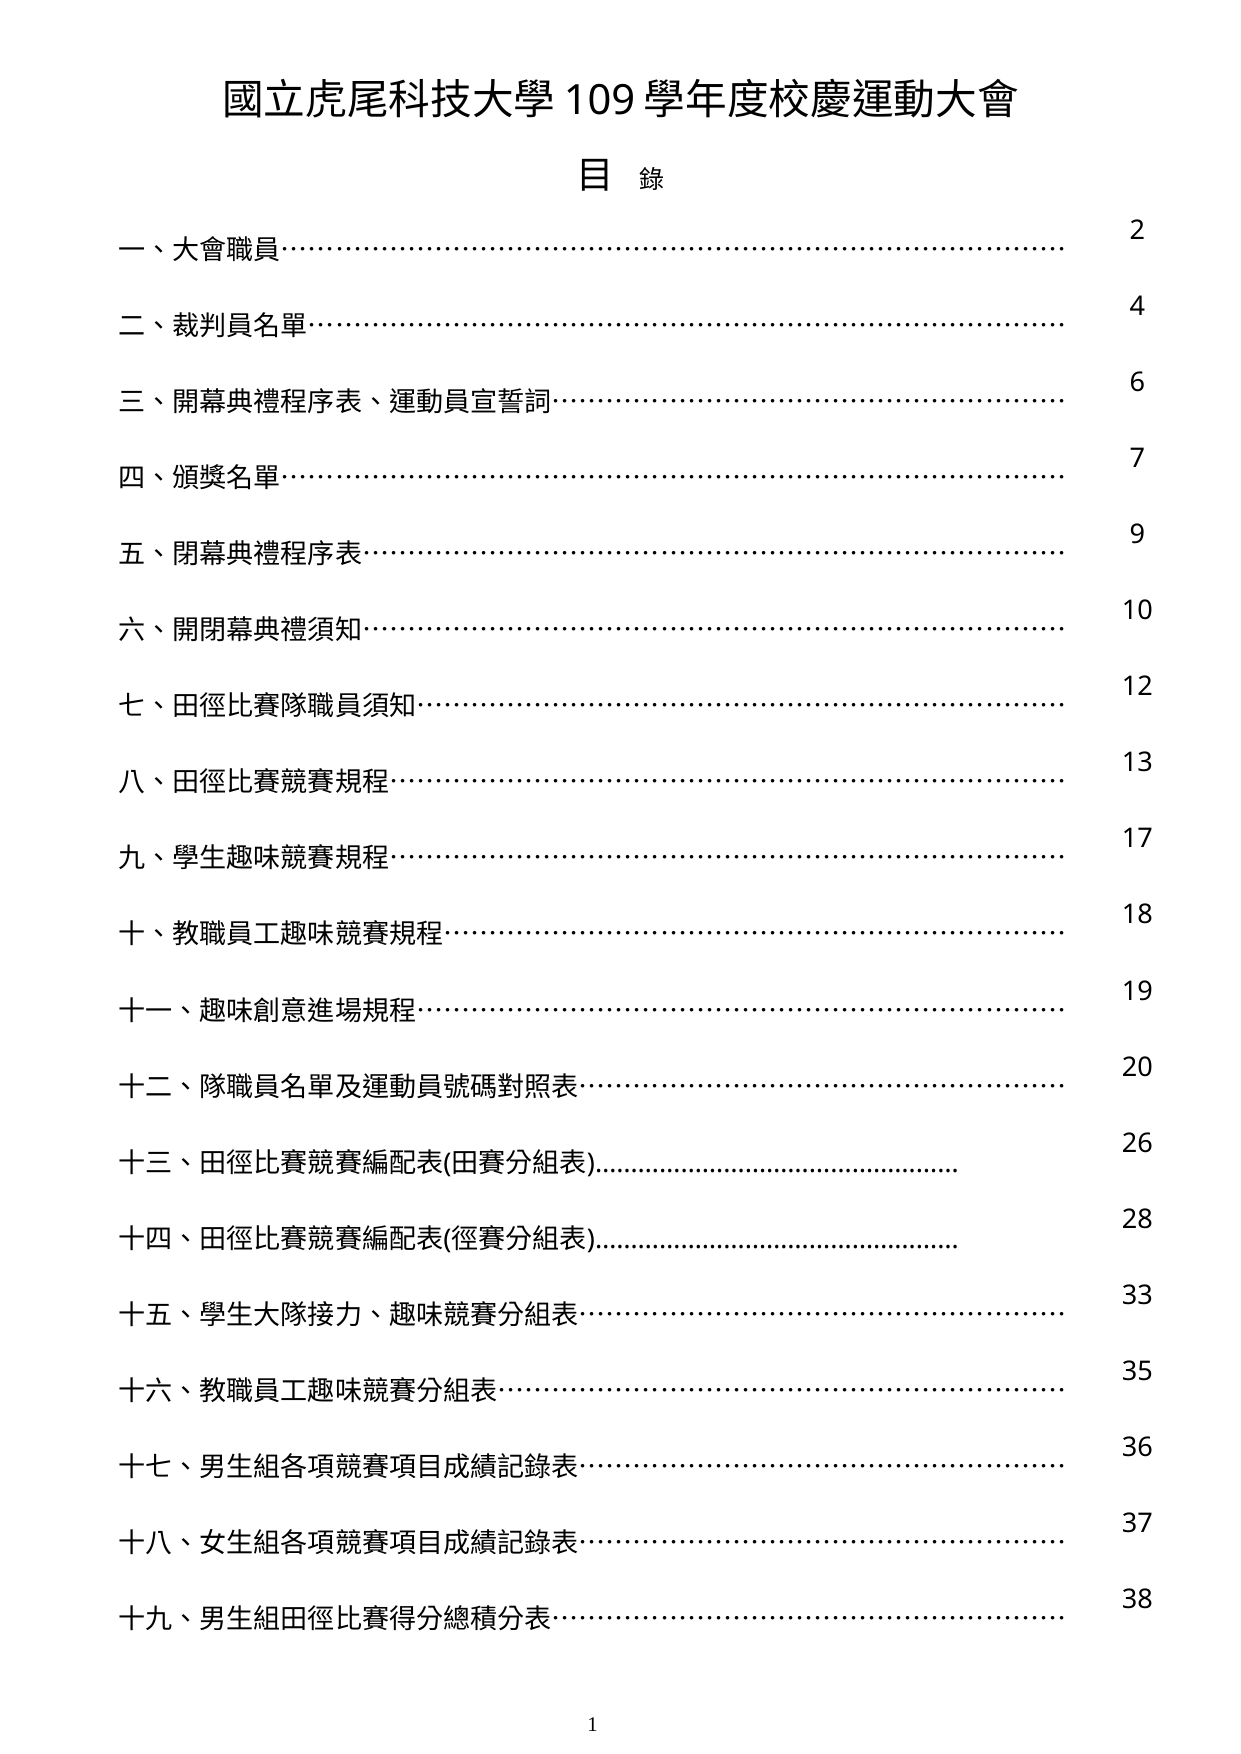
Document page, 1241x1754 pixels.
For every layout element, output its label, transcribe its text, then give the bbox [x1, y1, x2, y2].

table_cell [1197, 895, 1240, 969]
table_cell 38 [1108, 1579, 1196, 1654]
table_header [1197, 210, 1240, 285]
table_cell 八、田徑比賽競賽規程………………………………………………………………… [107, 743, 1107, 817]
table_cell 十五、學生大隊接力、趣味競賽分組表……………………………………………… [107, 1275, 1107, 1350]
table_cell 三、開幕典禮程序表、運動員宣誓詞………………………………………………… [107, 362, 1107, 437]
table_cell 五、閉幕典禮程序表…………………………………………………………………… [107, 514, 1107, 589]
table_cell 28 [1108, 1199, 1196, 1274]
table_cell 七、田徑比賽隊職員須知……………………………………………………………… [107, 666, 1107, 741]
table_cell [1197, 1351, 1240, 1426]
table_cell 二、裁判員名單………………………………………………………………………… [107, 286, 1107, 361]
table_cell [1197, 438, 1240, 513]
table_header 一、大會職員…………………………………………………………………………… [107, 210, 1107, 285]
table_cell [1197, 1275, 1240, 1350]
table_cell 十八、女生組各項競賽項目成績記錄表……………………………………………… [107, 1503, 1107, 1578]
table_cell 12 [1108, 666, 1196, 741]
table_cell 17 [1108, 819, 1196, 893]
table_cell [1197, 743, 1240, 817]
table_cell [1197, 971, 1240, 1046]
table_cell 26 [1108, 1123, 1196, 1198]
table_cell 十二、隊職員名單及運動員號碼對照表……………………………………………… [107, 1047, 1107, 1122]
table_cell 十一、趣味創意進場規程……………………………………………………………… [107, 971, 1107, 1046]
table_cell 7 [1108, 438, 1196, 513]
table_cell [1197, 819, 1240, 893]
table_cell 4 [1108, 286, 1196, 361]
table_cell 十七、男生組各項競賽項目成績記錄表……………………………………………… [107, 1427, 1107, 1502]
table_cell [1197, 1503, 1240, 1578]
table_cell 十六、教職員工趣味競賽分組表……………………………………………………… [107, 1351, 1107, 1426]
table_cell 20 [1108, 1047, 1196, 1122]
table_cell 十九、男生組田徑比賽得分總積分表………………………………………………… [107, 1579, 1107, 1654]
table_cell [1197, 666, 1240, 741]
table_cell 35 [1108, 1351, 1196, 1426]
table_header 2 [1108, 210, 1196, 285]
table_cell 四、頒獎名單…………………………………………………………………………… [107, 438, 1107, 513]
table_cell [1197, 286, 1240, 361]
text 國立虎尾科技大學109學年度校慶運動大會 [118, 59, 1122, 134]
table_cell 九、學生趣味競賽規程………………………………………………………………… [107, 819, 1107, 893]
table_cell 6 [1108, 362, 1196, 437]
table_cell [1197, 590, 1240, 665]
table_cell [1197, 1123, 1240, 1198]
text 目 錄 [118, 134, 1122, 209]
table_cell 十、教職員工趣味競賽規程…………………………………………………………… [107, 895, 1107, 969]
table_cell [1197, 362, 1240, 437]
table_cell [1197, 1579, 1240, 1654]
table_cell [1197, 1427, 1240, 1502]
table_cell 9 [1108, 514, 1196, 589]
table_cell 十四、田徑比賽競賽編配表(徑賽分組表)…………………………………………… [107, 1199, 1107, 1274]
table_cell 19 [1108, 971, 1196, 1046]
table_cell 13 [1108, 743, 1196, 817]
table_cell 18 [1108, 895, 1196, 969]
table_cell 33 [1108, 1275, 1196, 1350]
table_cell 六、開閉幕典禮須知…………………………………………………………………… [107, 590, 1107, 665]
table_cell [1197, 1047, 1240, 1122]
table_cell 37 [1108, 1503, 1196, 1578]
table_cell 10 [1108, 590, 1196, 665]
table_cell [1197, 1199, 1240, 1274]
table_cell [1197, 514, 1240, 589]
table_cell 36 [1108, 1427, 1196, 1502]
table_cell 十三、田徑比賽競賽編配表(田賽分組表)…………………………………………… [107, 1123, 1107, 1198]
